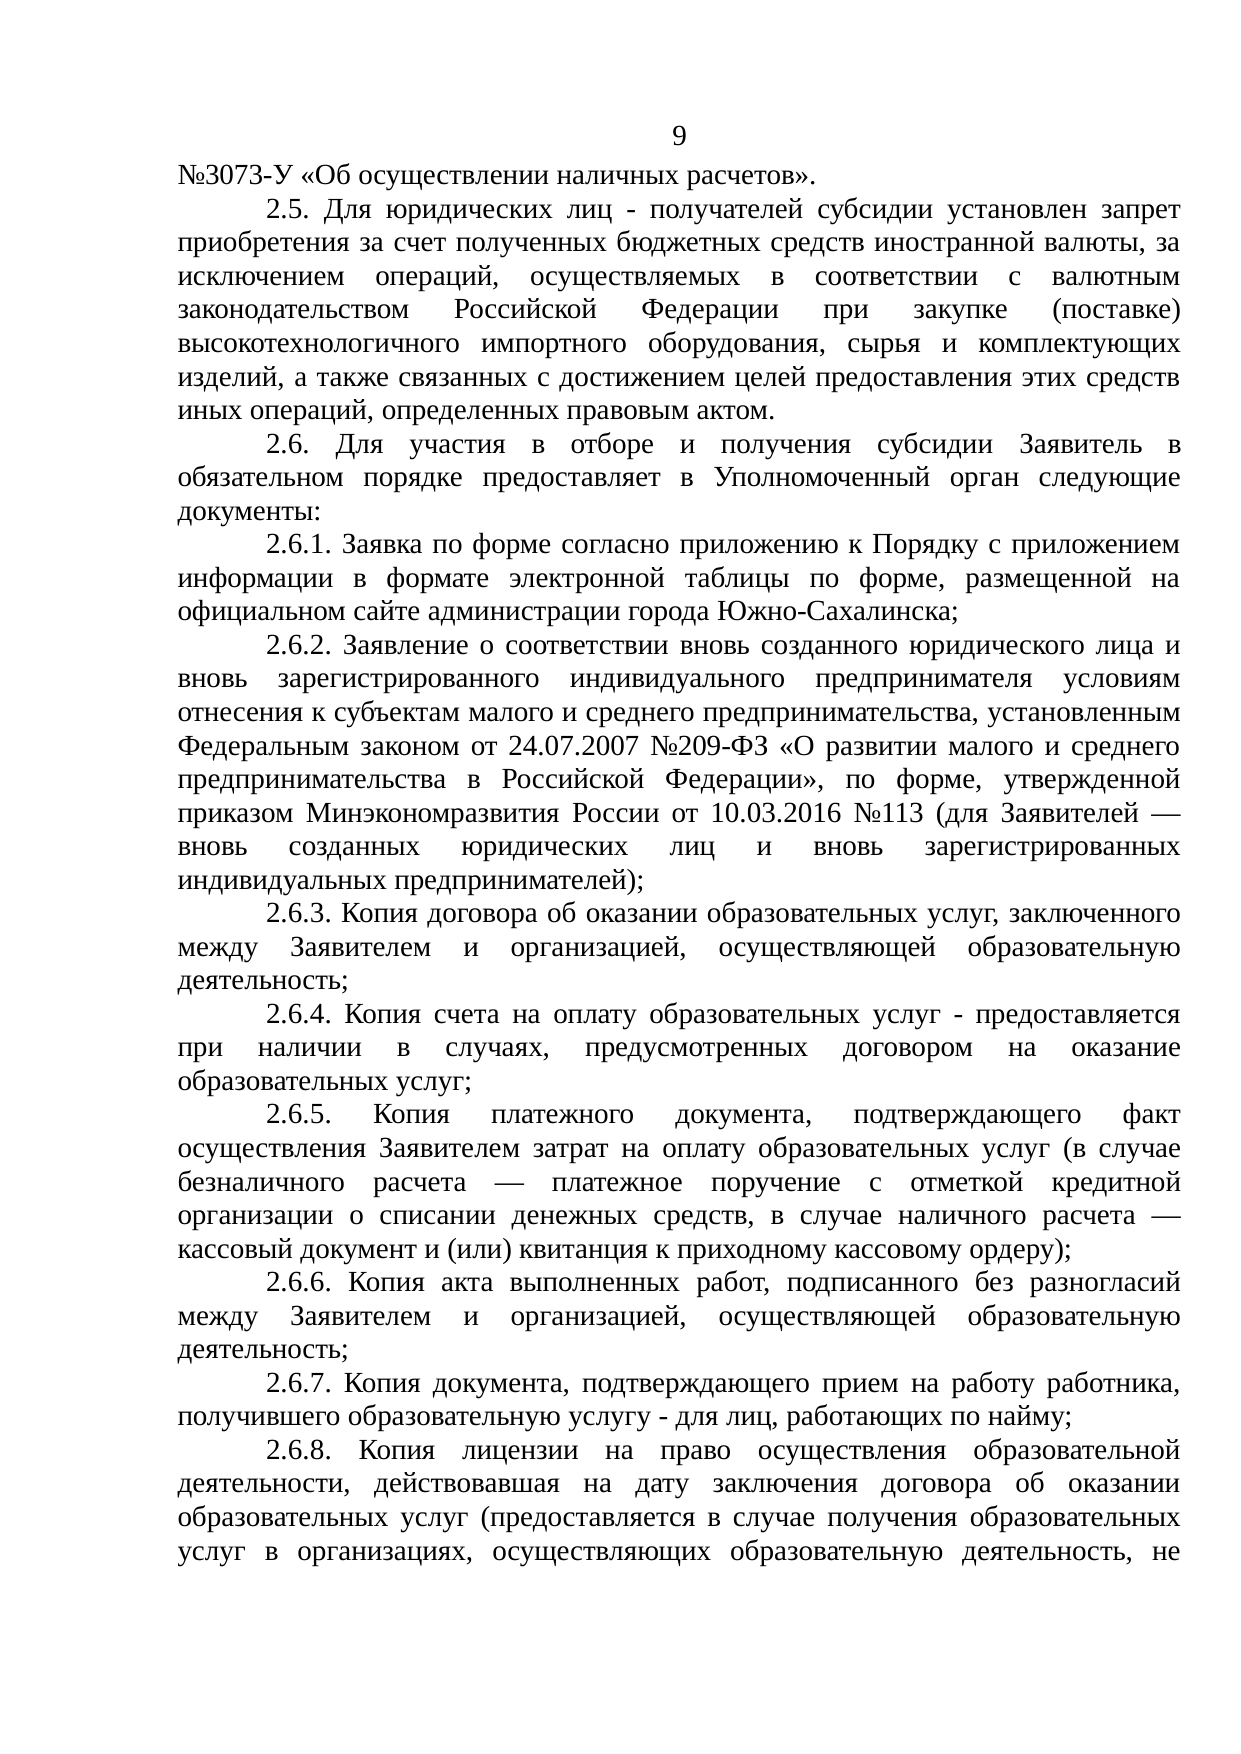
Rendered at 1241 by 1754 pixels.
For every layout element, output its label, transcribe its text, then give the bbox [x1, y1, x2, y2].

text 2.6.2. Заявление о соответствии вновь созданного юридического лица и вновь зарегистрированного индивидуального предпринимателя условиям отнесения к субъектам малого и среднего предпринимательства, установленным Федеральным законом от 24.07.2007 №209-ФЗ «О развитии малого и среднего предпринимательства в Российской Федерации», по форме, утвержденной приказом Минэкономразвития России от 10.03.2016 №113 (для Заявителей — вновь созданных юридических лиц и вновь зарегистрированных индивидуальных предпринимателей); [177, 627, 1181, 896]
text 2.6.8. Копия лицензии на право осуществления образовательной деятельности, действовавшая на дату заключения договора об оказании образовательных услуг (предоставляется в случае получения образовательных услуг в организациях, осуществляющих образовательную деятельность, не [177, 1432, 1181, 1566]
text №3073-У «Об осуществлении наличных расчетов». [177, 158, 1181, 191]
text 2.6.6. Копия акта выполненных работ, подписанного без разногласий между Заявителем и организацией, осуществляющей образовательную деятельность; [177, 1264, 1181, 1365]
text 2.6.7. Копия документа, подтверждающего прием на работу работника, получившего образовательную услугу - для лиц, работающих по найму; [177, 1365, 1181, 1432]
text 2.6.1. Заявка по форме согласно приложению к Порядку с приложением информации в формате электронной таблицы по форме, размещенной на официальном сайте администрации города Южно-Сахалинска; [177, 527, 1181, 627]
text 2.6. Для участия в отборе и получения субсидии Заявитель в обязательном порядке предоставляет в Уполномоченный орган следующие документы: [177, 426, 1181, 527]
text 2.5. Для юридических лиц - получателей субсидии установлен запрет приобретения за счет полученных бюджетных средств иностранной валюты, за исключением операций, осуществляемых в соответствии с валютным законодательством Российской Федерации при закупке (поставке) высокотехнологичного импортного оборудования, сырья и комплектующих изделий, а также связанных с достижением целей предоставления этих средств иных операций, определенных правовым актом. [177, 191, 1181, 426]
text 2.6.4. Копия счета на оплату образовательных услуг - предоставляется при наличии в случаях, предусмотренных договором на оказание образовательных услуг; [177, 996, 1181, 1097]
text 2.6.5. Копия платежного документа, подтверждающего факт осуществления Заявителем затрат на оплату образовательных услуг (в случае безналичного расчета — платежное поручение с отметкой кредитной организации о списании денежных средств, в случае наличного расчета — кассовый документ и (или) квитанция к приходному кассовому ордеру); [177, 1097, 1181, 1264]
text 2.6.3. Копия договора об оказании образовательных услуг, заключенного между Заявителем и организацией, осуществляющей образовательную деятельность; [177, 896, 1181, 996]
